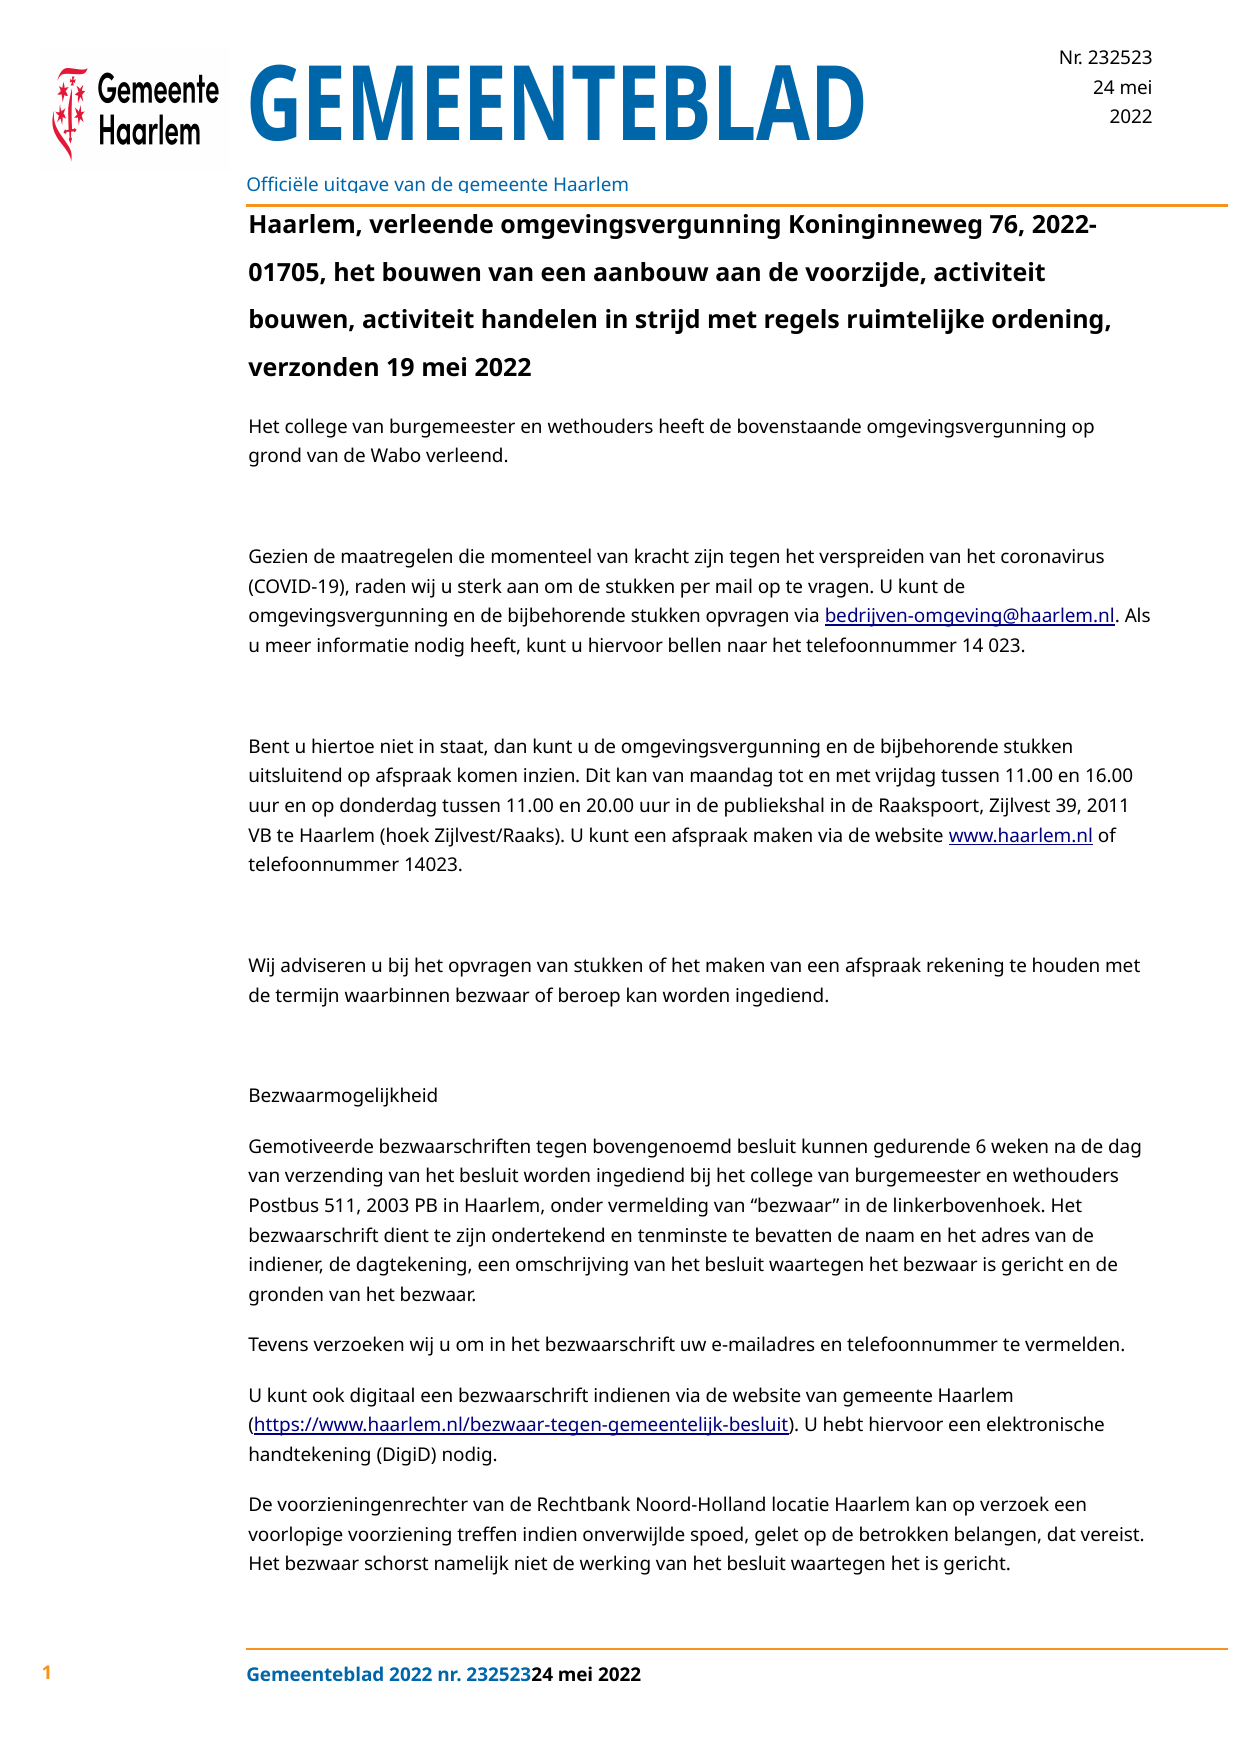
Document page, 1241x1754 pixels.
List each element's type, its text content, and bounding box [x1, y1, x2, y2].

text Haarlem, verleende omgevingsvergunning Koninginneweg 76, 2022-01705, het bouwen van een aanbouw aan de voorzijde, activiteit bouwen, activiteit handelen in strijd met regels ruimtelijke ordening, verzonden 19 mei 2022 [248, 207, 1152, 384]
text Wij adviseren u bij het opvragen van stukken of het maken van een afspraak rekening te houden met de termijn waarbinnen bezwaar of beroep kan worden ingediend. [248, 952, 1152, 1008]
text Bent u hiertoe niet in staat, dan kunt u de omgevingsvergunning en de bijbehorende stukken uitsluitend op afspraak komen inzien. Dit kan van maandag tot en met vrijdag tussen 11.00 en 16.00 uur en op donderdag tussen 11.00 en 20.00 uur in de publiekshal in de Raakspoort, Zijlvest 39, 2011 VB te Haarlem (hoek Zijlvest/Raaks). U kunt een afspraak maken via de website www.haarlem.nl of telefoonnummer 14023. [248, 733, 1152, 877]
text U kunt ook digitaal een bezwaarschrift indienen via de website van gemeente Haarlem (https://www.haarlem.nl/bezwaar-tegen-gemeentelijk-besluit). U hebt hiervoor een elektronische handtekening (DigiD) nodig. [248, 1382, 1152, 1467]
text Bezwaarmogelijkheid [248, 1083, 1152, 1108]
text Tevens verzoeken wij u om in het bezwaarschrift uw e-mailadres en telefoonnummer te vermelden. [248, 1331, 1152, 1357]
picture [41, 47, 231, 172]
text Gezien de maatregelen die momenteel van kracht zijn tegen het verspreiden van het coronavirus (COVID-19), raden wij u sterk aan om de stukken per mail op te vragen. U kunt de omgevingsvergunning en de bijbehorende stukken opvragen via bedrijven-omgeving@haarlem.nl. Als u meer informatie nodig heeft, kunt u hiervoor bellen naar het telefoonnummer 14 023. [248, 543, 1152, 658]
text De voorzieningenrechter van de Rechtbank Noord-Holland locatie Haarlem kan op verzoek een voorlopige voorziening treffen indien onverwijlde spoed, gelet op de betrokken belangen, dat vereist. Het bezwaar schorst namelijk niet de werking van het besluit waartegen het is gericht. [248, 1491, 1152, 1576]
text Gemotiveerde bezwaarschriften tegen bovengenoemd besluit kunnen gedurende 6 weken na de dag van verzending van het besluit worden ingediend bij het college van burgemeester en wethouders Postbus 511, 2003 PB in Haarlem, onder vermelding van “bezwaar” in de linkerbovenhoek. Het bezwaarschrift dient te zijn ondertekend en tenminste te bevatten de naam en het adres van de indiener, de dagtekening, een omschrijving van het besluit waartegen het bezwaar is gericht en de gronden van het bezwaar. [248, 1133, 1152, 1307]
text Het college van burgemeester en wethouders heeft de bovenstaande omgevingsvergunning op grond van de Wabo verleend. [248, 413, 1152, 468]
